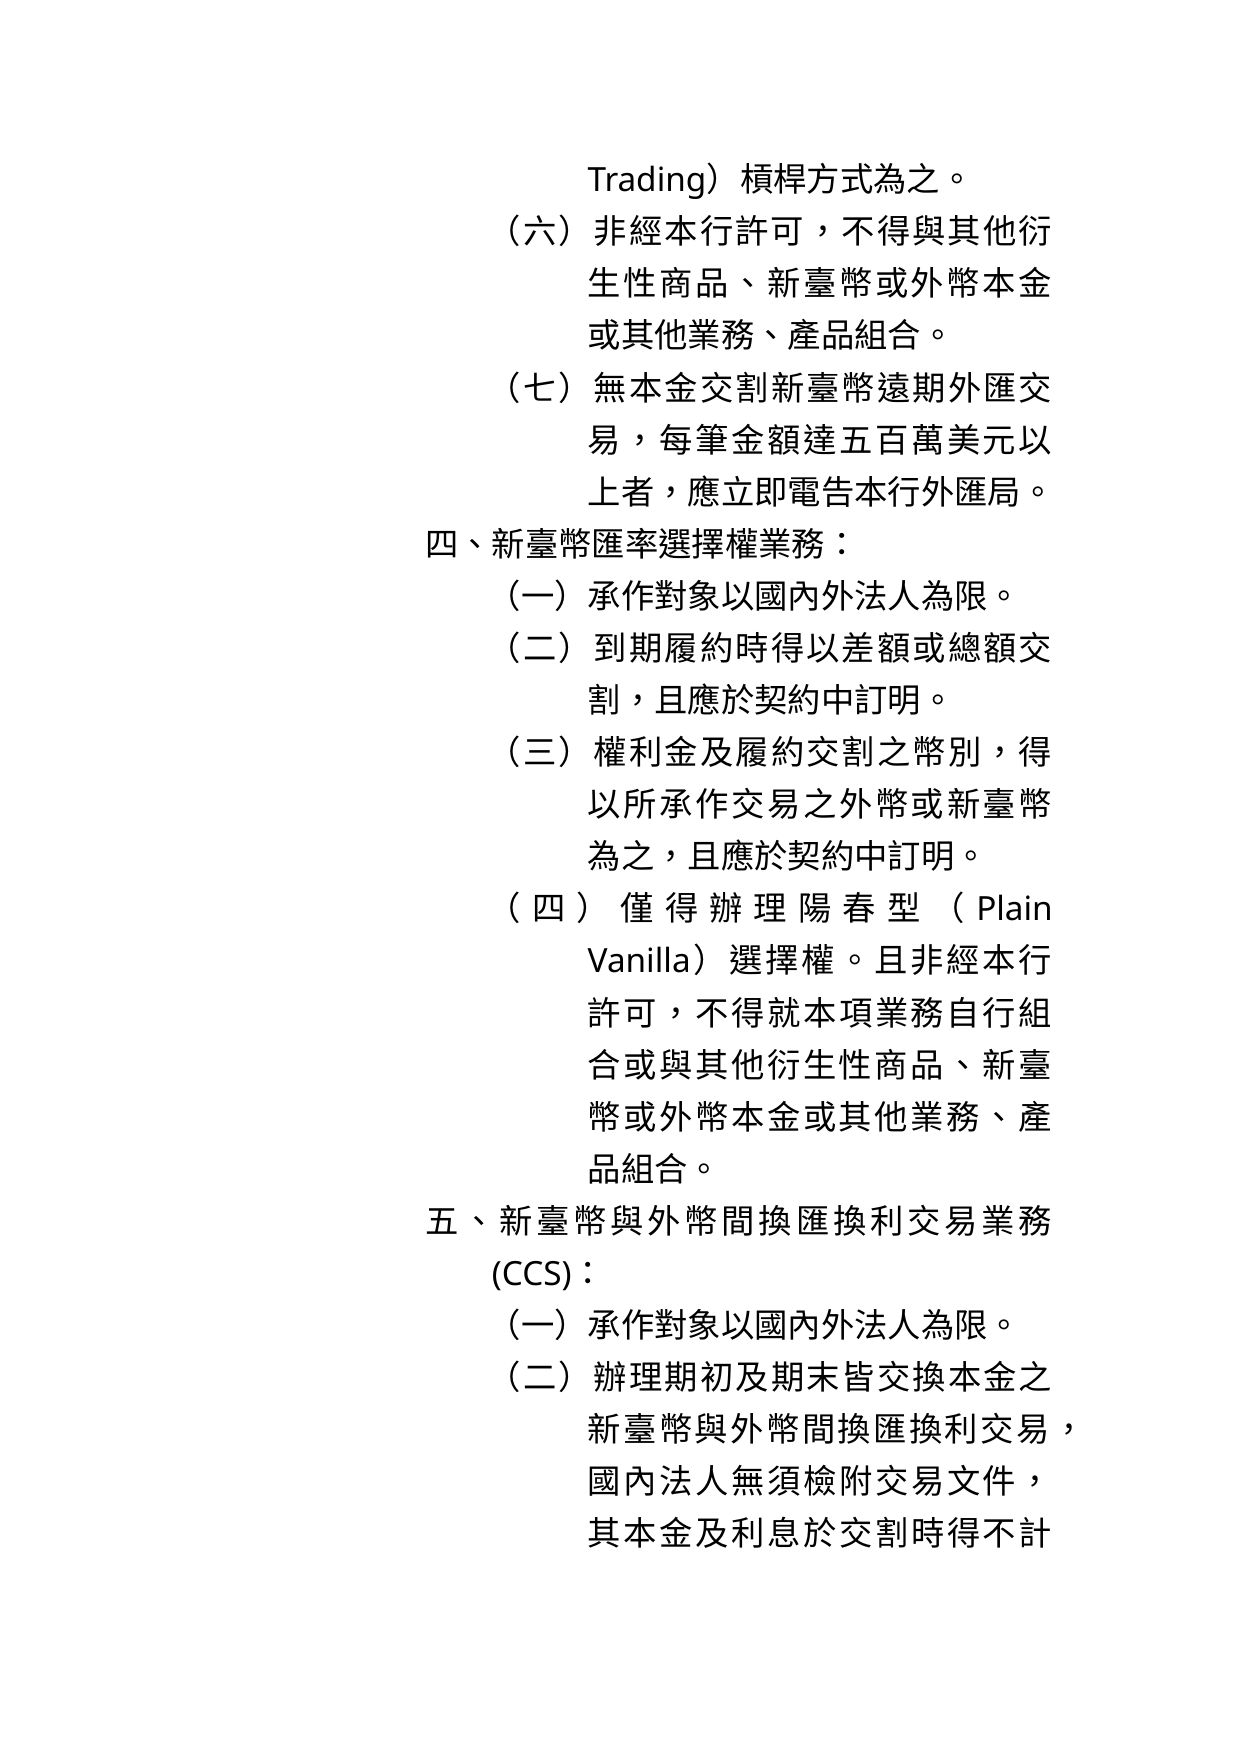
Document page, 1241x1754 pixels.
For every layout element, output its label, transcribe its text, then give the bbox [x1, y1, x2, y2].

text （二）辦理期初及期末皆交換本金之新臺幣與外幣間換匯換利交易，國內法人無須檢附交易文件，其本金及利息於交割時得不計入申報辦法第四條第一項第三款所訂之當年累積結匯金額。 [487, 1348, 1053, 1556]
text （六）非經本行許可，不得與其他衍生性商品、新臺幣或外幣本金或其他業務、產品組合。 [487, 202, 1053, 358]
text （一）承作對象以國內外法人為限。 [487, 1296, 1053, 1348]
text （三）權利金及履約交割之幣別，得以所承作交易之外幣或新臺幣為之，且應於契約中訂明。 [487, 723, 1053, 879]
text 五、新臺幣與外幣間換匯換利交易業務(CCS)： [425, 1192, 1053, 1296]
text （二）到期履約時得以差額或總額交割，且應於契約中訂明。 [487, 619, 1053, 723]
text （七）無本金交割新臺幣遠期外匯交易，每筆金額達五百萬美元以上者，應立即電告本行外匯局。 [487, 358, 1053, 514]
text Trading）槓桿方式為之。 [487, 150, 1053, 202]
text 四、新臺幣匯率選擇權業務： [425, 514, 1053, 567]
text （四）僅得辦理陽春型（Plain Vanilla）選擇權。且非經本行許可，不得就本項業務自行組合或與其他衍生性商品、新臺幣或外幣本金或其他業務、產品組合。 [487, 879, 1053, 1192]
text （一）承作對象以國內外法人為限。 [487, 567, 1053, 619]
